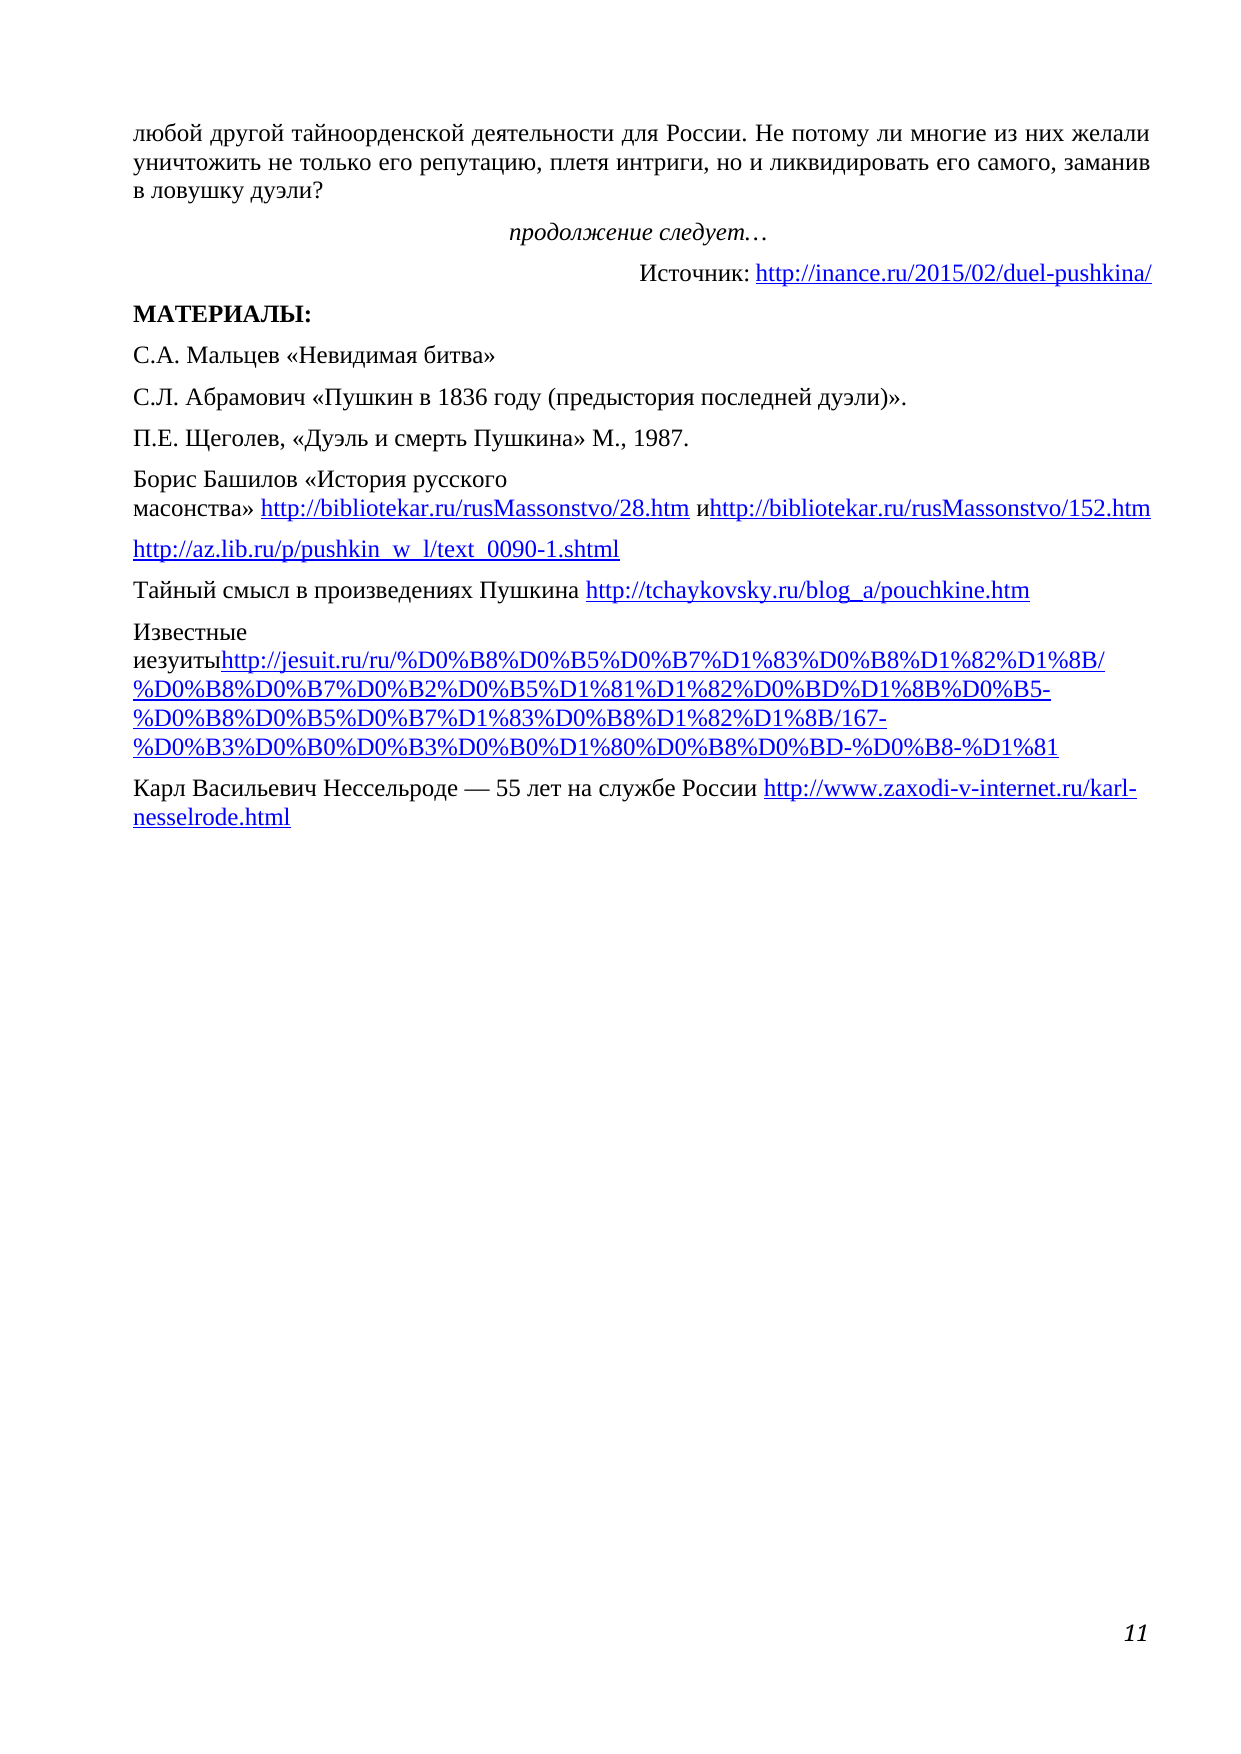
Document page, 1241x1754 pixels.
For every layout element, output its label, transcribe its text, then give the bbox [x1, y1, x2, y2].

text Известные иезуитыhttp://jesuit.ru/ru/%D0%B8%D0%B5%D0%B7%D1%83%D0%B8%D1%82%D1%8B/%D0%B8%D0%B7%D0%B2%D0%B5%D1%81%D1%82%D0%BD%D1%8B%D0%B5-%D0%B8%D0%B5%D0%B7%D1%83%D0%B8%D1%82%D1%8B/167-%D0%B3%D0%B0%D0%B3%D0%B0%D1%80%D0%B8%D0%BD-%D0%B8-%D1%81 [133, 617, 1152, 761]
text С.А. Мальцев «Невидимая битва» [133, 341, 1152, 369]
text Карл Васильевич Нессельроде — 55 лет на службе России http://www.zaxodi-v-internet.ru/karl-nesselrode.html [133, 773, 1152, 831]
text МАТЕРИАЛЫ: [133, 299, 1152, 328]
text http://az.lib.ru/p/pushkin_w_l/text_0090-1.shtml [133, 534, 1152, 563]
text С.Л. Абрамович «Пушкин в 1836 году (предыстория последней дуэли)». [133, 382, 1152, 411]
text продолжение следует… [133, 217, 1152, 246]
text любой другой тайноорденской деятельности для России. Не потому ли многие из них желали уничтожить не только его репутацию, плетя интриги, но и ликвидировать его самого, заманив в ловушку дуэли? [133, 118, 1152, 204]
text Тайный смысл в произведениях Пушкина http://tchaykovsky.ru/blog_a/pouchkine.htm [133, 576, 1152, 604]
text Борис Башилов «История русского масонства» http://bibliotekar.ru/rusMassonstvo/28.htm иhttp://bibliotekar.ru/rusMassonstvo/152.htm [133, 464, 1152, 522]
text Источник: http://inance.ru/2015/02/duel-pushkina/ [133, 258, 1152, 287]
text П.Е. Щеголев, «Дуэль и смерть Пушкина» М., 1987. [133, 423, 1152, 452]
